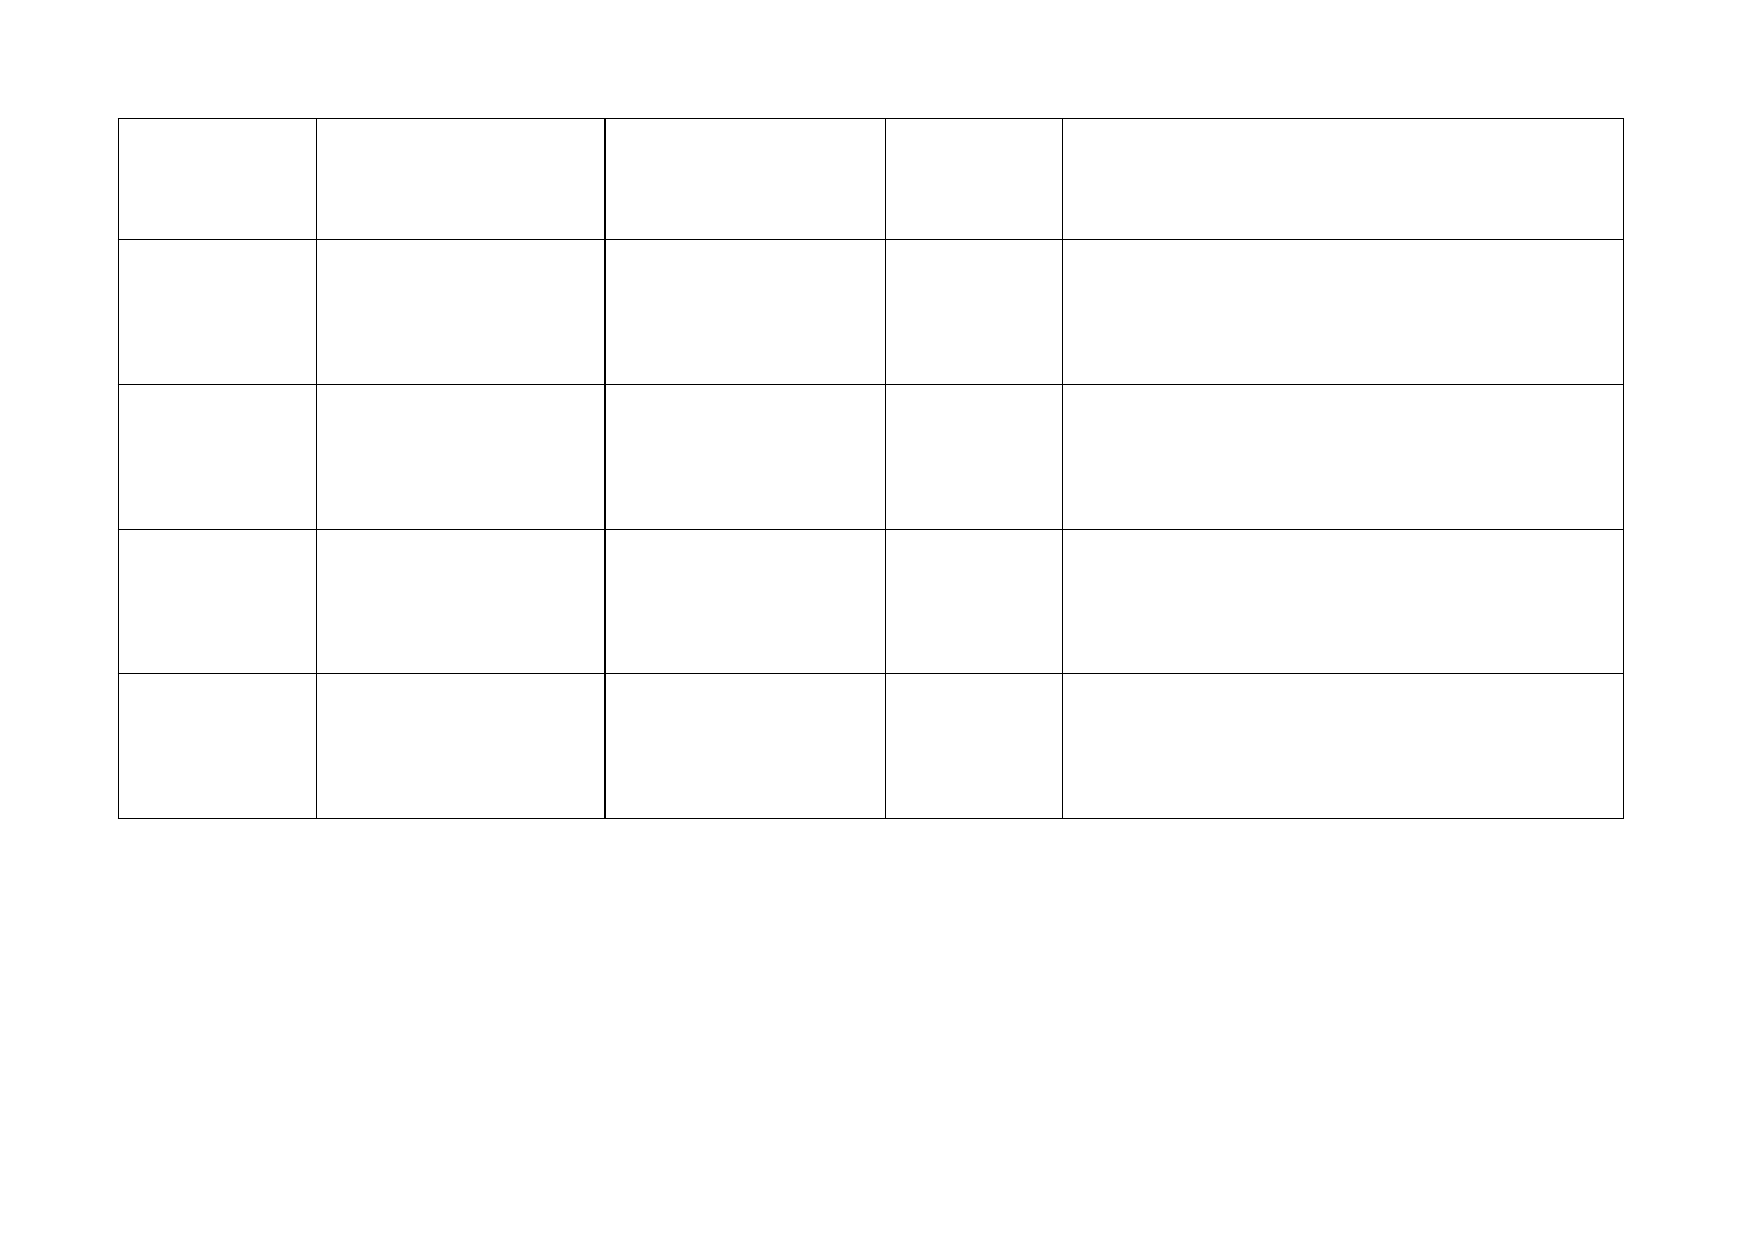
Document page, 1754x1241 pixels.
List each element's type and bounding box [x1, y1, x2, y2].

table_cell [317, 674, 604, 818]
table_cell [606, 385, 885, 528]
table_cell [606, 530, 885, 673]
table_cell [1063, 240, 1623, 384]
table_cell [1063, 119, 1623, 239]
table_cell [119, 674, 316, 818]
table_cell [119, 385, 316, 528]
table_cell [1063, 385, 1623, 528]
table_cell [1063, 674, 1623, 818]
table_cell [886, 240, 1062, 384]
table_cell [886, 674, 1062, 818]
table_cell [317, 530, 604, 673]
table_cell [886, 385, 1062, 528]
table_cell [317, 385, 604, 528]
table_cell [606, 119, 885, 239]
table_cell [1063, 530, 1623, 673]
table_cell [606, 240, 885, 384]
table_cell [317, 240, 604, 384]
table_cell [317, 119, 604, 239]
table_cell [119, 240, 316, 384]
table_cell [119, 530, 316, 673]
table_cell [886, 530, 1062, 673]
table_cell [606, 674, 885, 818]
table_cell [886, 119, 1062, 239]
table_cell [119, 119, 316, 239]
